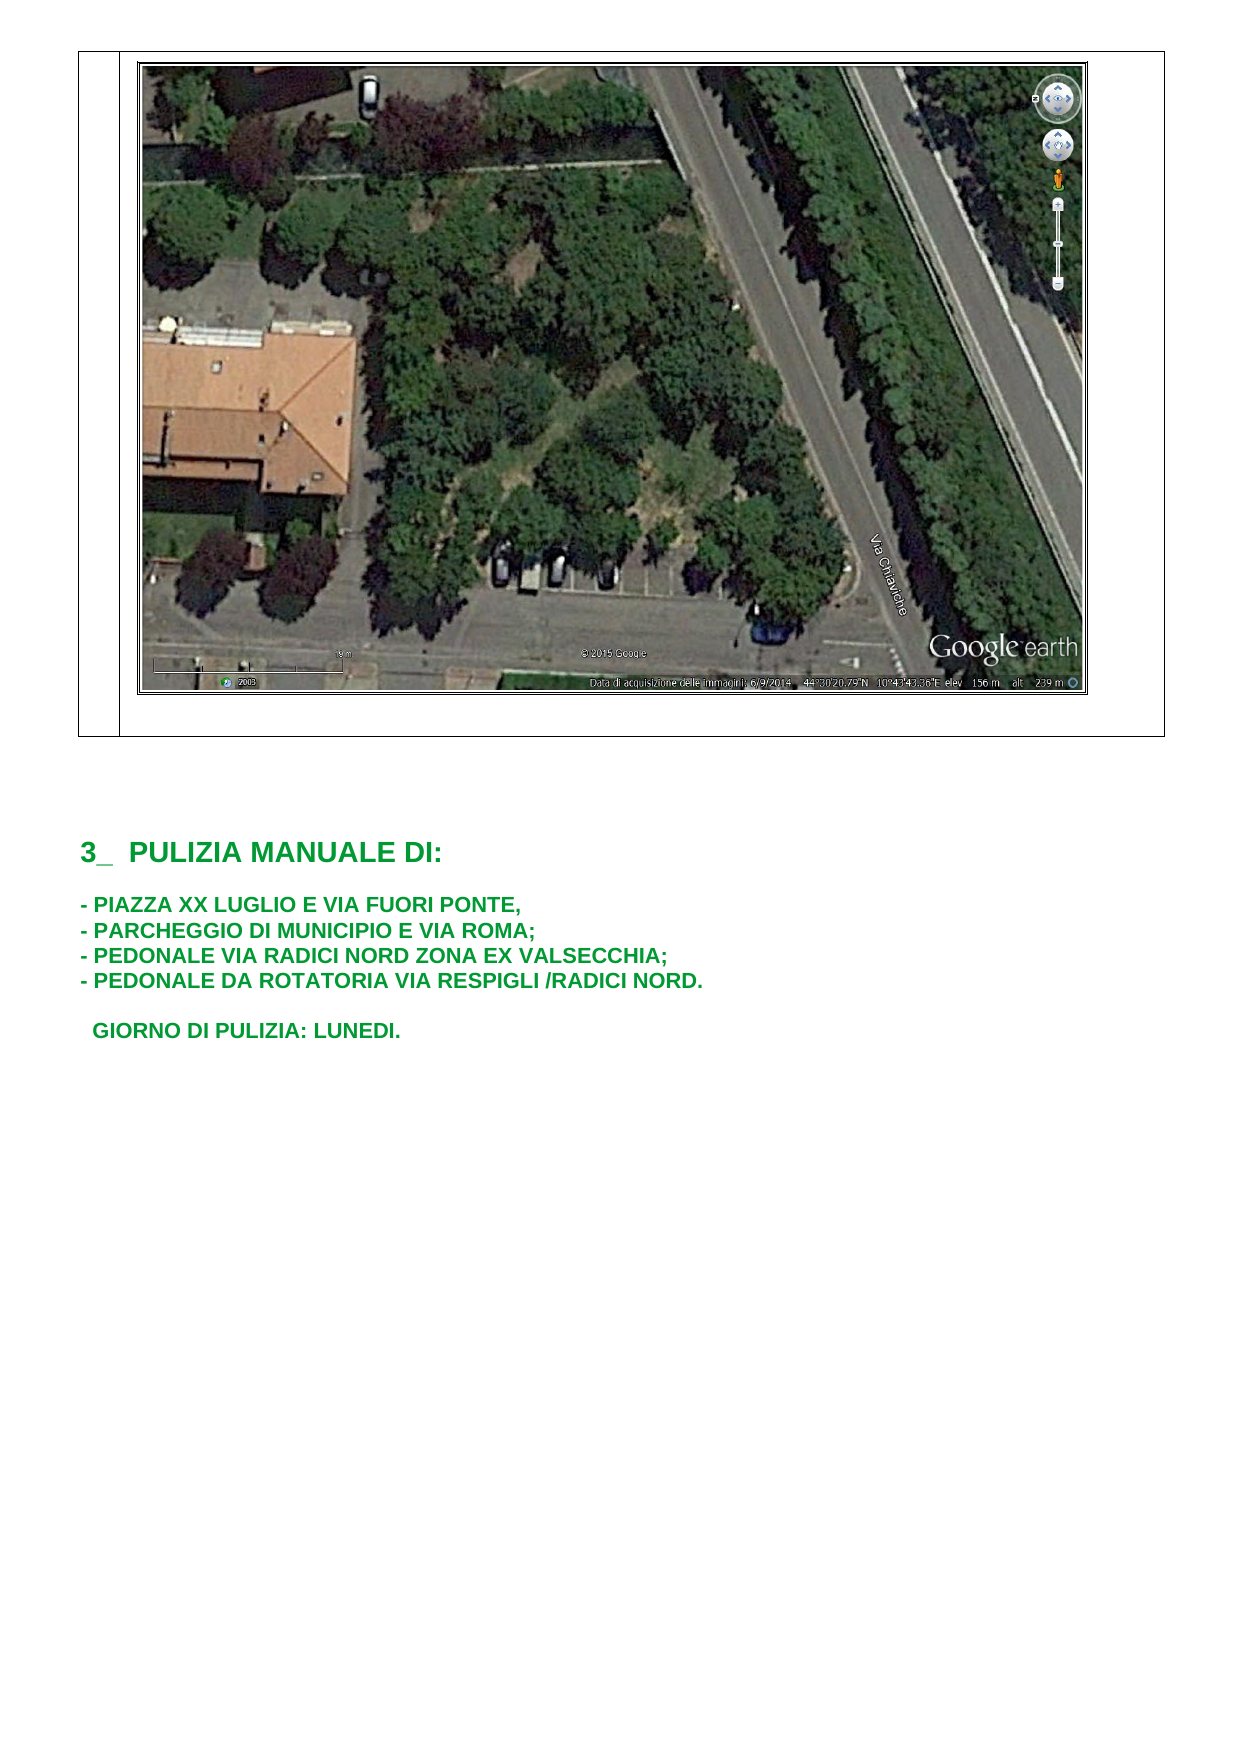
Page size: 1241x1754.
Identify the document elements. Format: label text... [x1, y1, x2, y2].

text - PEDONALE DA ROTATORIA VIA RESPIGLI /RADICI NORD. [79, 968, 1164, 993]
table_cell [120, 52, 1164, 736]
picture [142, 66, 1083, 690]
text - PARCHEGGIO DI MUNICIPIO E VIA ROMA; [79, 917, 1164, 943]
text - PIAZZA XX LUGLIO E VIA FUORI PONTE, [79, 892, 1164, 917]
text GIORNO DI PULIZIA: LUNEDI. [79, 1018, 1164, 1043]
text - PEDONALE VIA RADICI NORD ZONA EX VALSECCHIA; [79, 943, 1164, 968]
table_cell [79, 52, 119, 736]
text 3_ PULIZIA MANUALE DI: [79, 835, 1164, 868]
